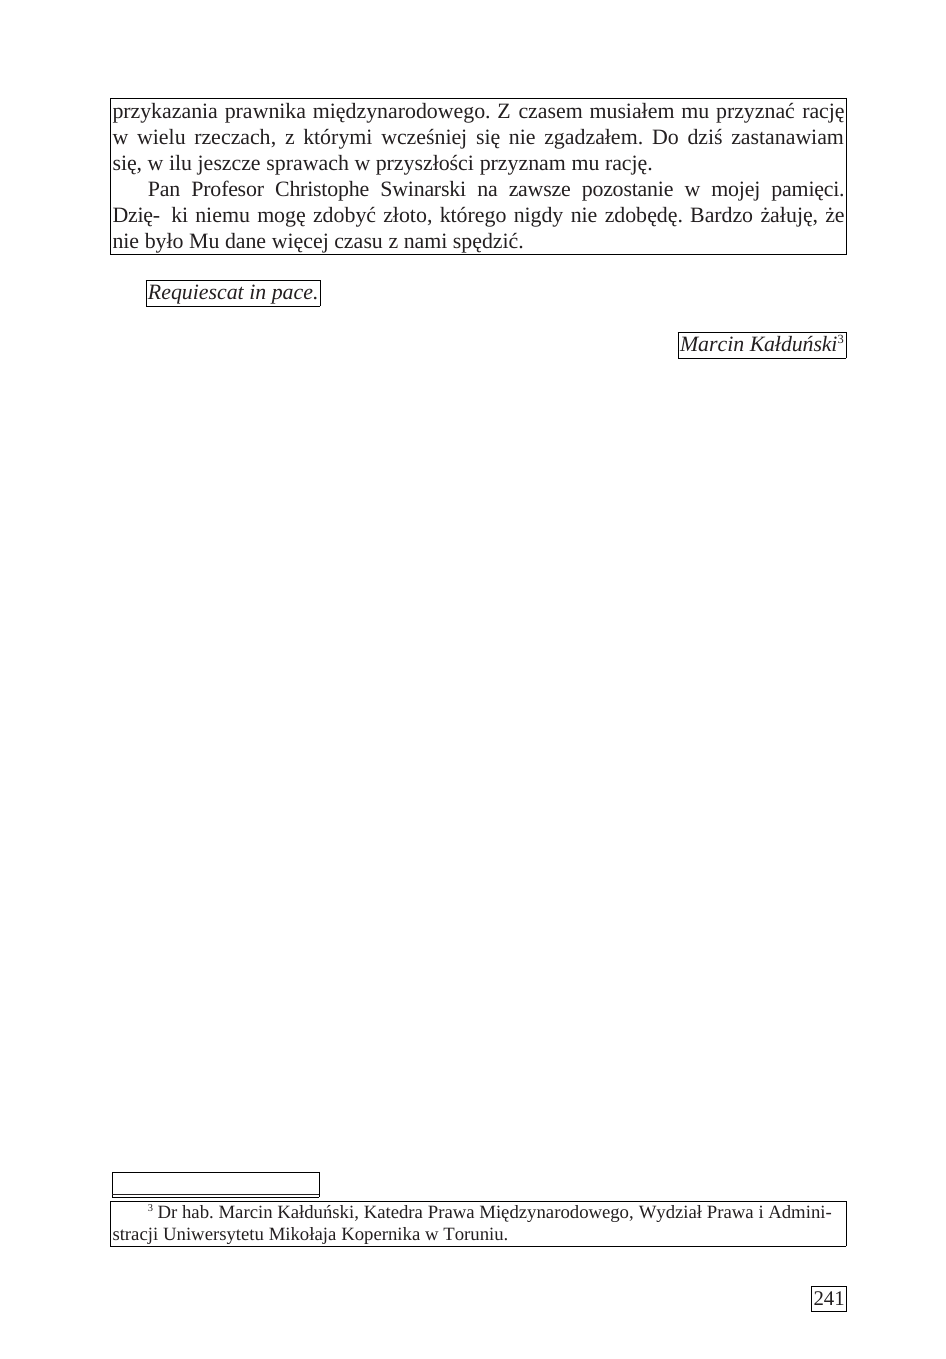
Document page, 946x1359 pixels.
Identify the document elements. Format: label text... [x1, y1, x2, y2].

text Marcin Kałduński3 [680, 333, 846, 357]
text 3 Dr hab. Marcin Kałduński, Katedra Prawa Międzynarodowego, Wydział Prawa i Admini- stracji Uniwersytetu Mikołaja Kopernika w Toruniu. [112, 1202, 844, 1244]
text 241 [813, 1287, 846, 1309]
text Pan Profesor Christophe Swinarski na zawsze pozostanie w mojej pamięci. Dzię- ki niemu mogę zdobyć złoto, którego nigdy nie zdobędę. Bardzo żałuję, że nie było Mu dane więcej czasu z nami spędzić. [112, 176, 844, 253]
text przykazania prawnika międzynarodowego. Z czasem musiałem mu przyznać rację w wielu rzeczach, z którymi wcześniej się nie zgadzałem. Do dziś zastanawiam się, w ilu jeszcze sprawach w przyszłości przyznam mu rację. [112, 99, 844, 175]
text Requiescat in pace. [148, 281, 320, 304]
